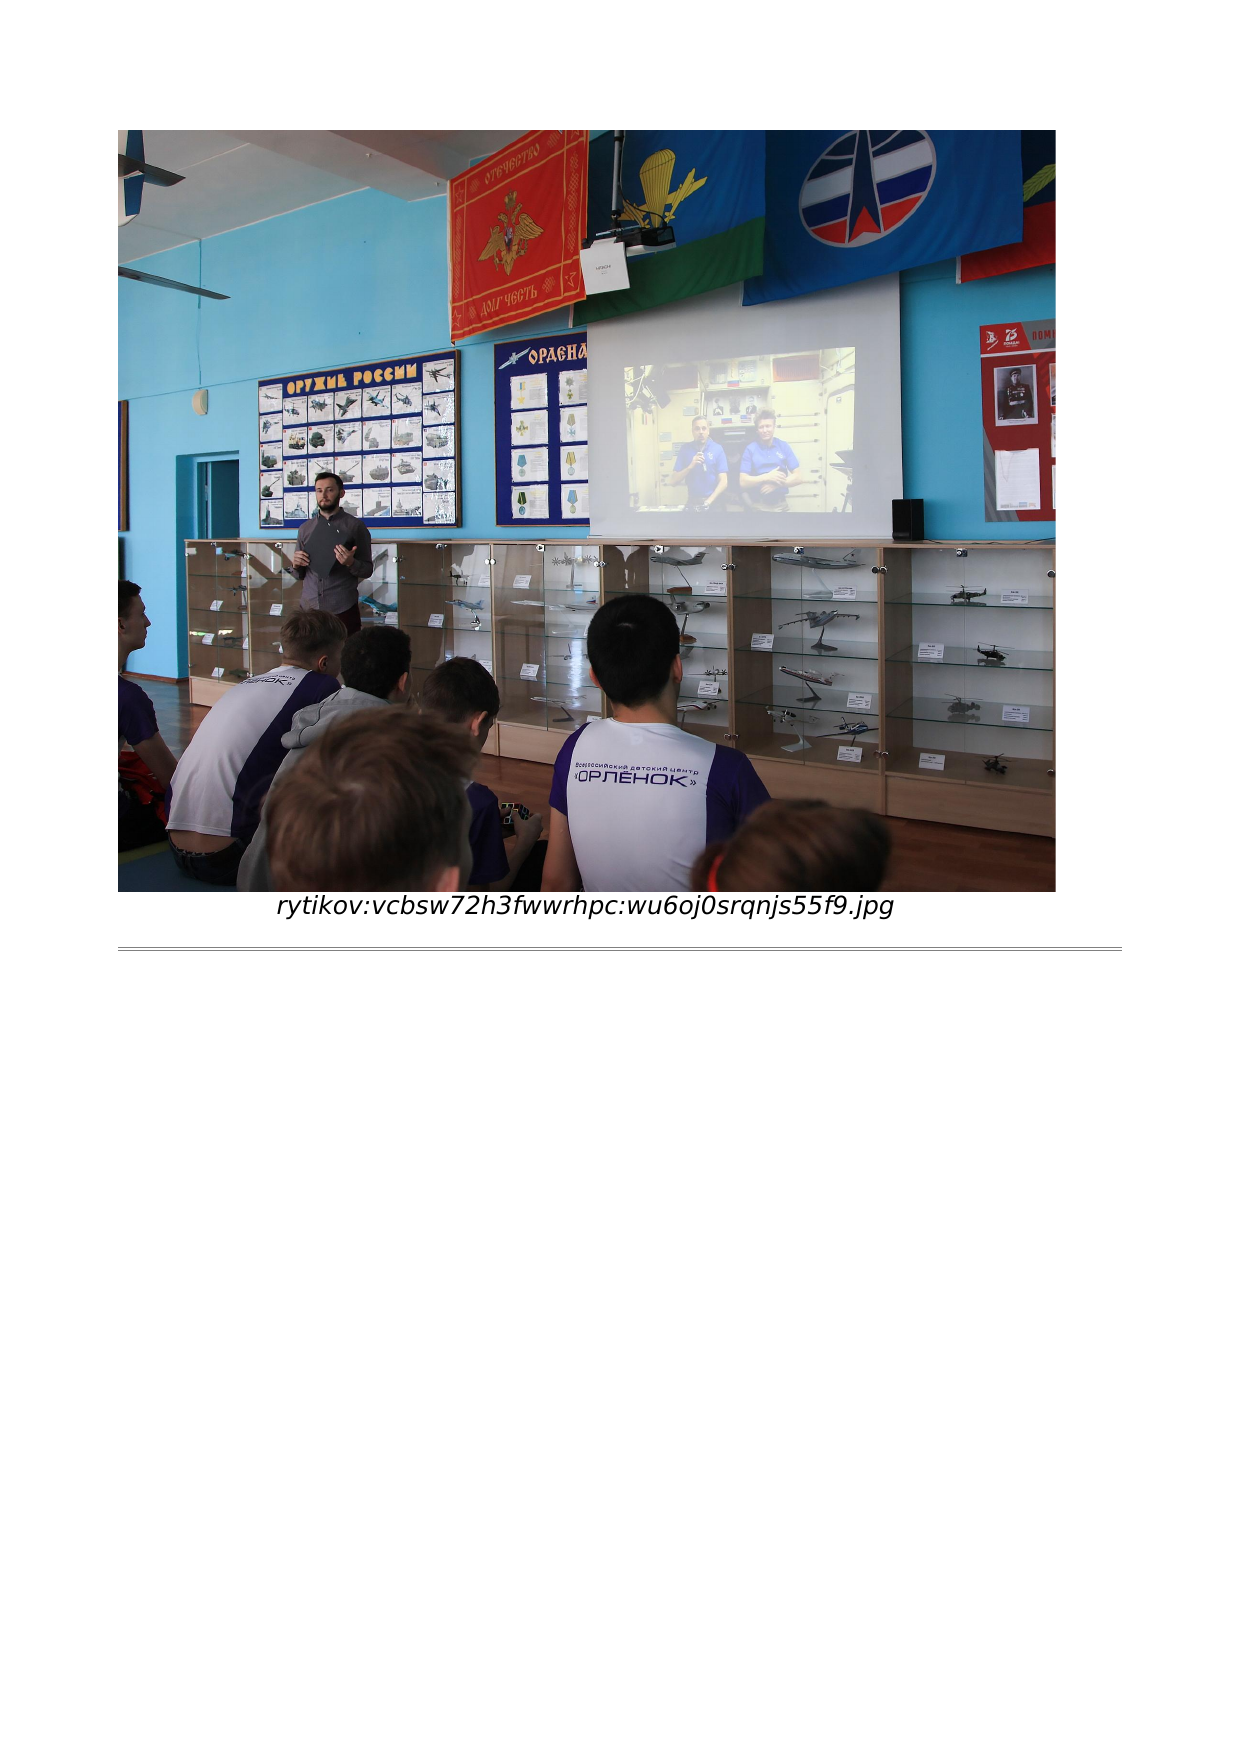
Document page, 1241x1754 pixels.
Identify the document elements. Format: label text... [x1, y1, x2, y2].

text rytikov:vcbsw72h3fwwrhpc:wu6oj0srqnjs55f9.jpg [118, 892, 1056, 920]
picture [118, 130, 1056, 892]
